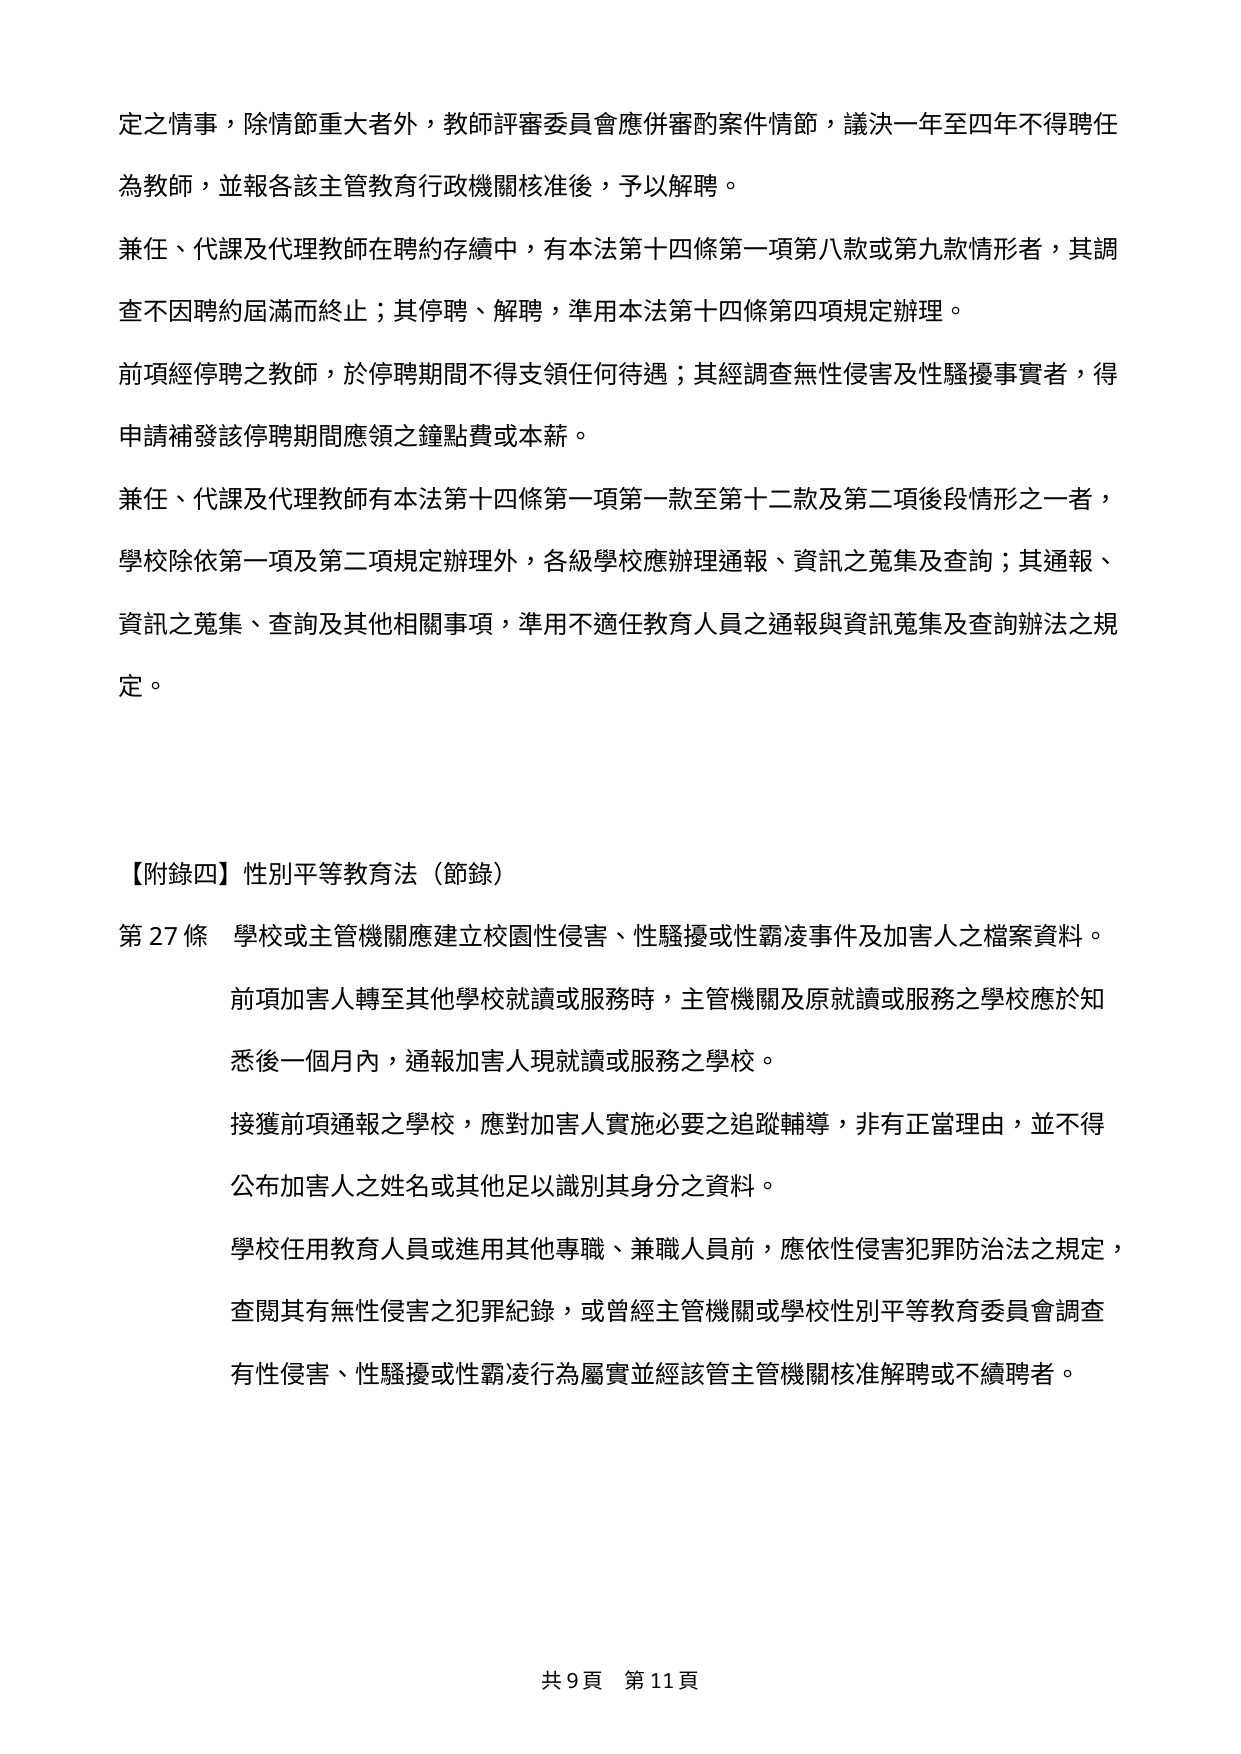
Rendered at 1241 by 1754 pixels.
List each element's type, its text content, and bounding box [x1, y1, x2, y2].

text 學校任用教育人員或進用其他專職、兼職人員前，應依性侵害犯罪防治法之規定，查閱其有無性侵害之犯罪紀錄，或曾經主管機關或學校性別平等教育委員會調查有性侵害、性騷擾或性霸凌行為屬實並經該管主管機關核准解聘或不續聘者。 [231, 1206, 1122, 1393]
text 【附錄四】性別平等教育法（節錄） [118, 831, 1122, 893]
text 定之情事，除情節重大者外，教師評審委員會應併審酌案件情節，議決一年至四年不得聘任為教師，並報各該主管教育行政機關核准後，予以解聘。 [118, 81, 1122, 206]
text 前項經停聘之教師，於停聘期間不得支領任何待遇；其經調查無性侵害及性騷擾事實者，得申請補發該停聘期間應領之鐘點費或本薪。 [118, 331, 1122, 456]
text 第27條 學校或主管機關應建立校園性侵害、性騷擾或性霸凌事件及加害人之檔案資料。 [118, 893, 1122, 956]
text 前項加害人轉至其他學校就讀或服務時，主管機關及原就讀或服務之學校應於知悉後一個月內，通報加害人現就讀或服務之學校。 [231, 956, 1122, 1081]
text 兼任、代課及代理教師在聘約存續中，有本法第十四條第一項第八款或第九款情形者，其調查不因聘約屆滿而終止；其停聘、解聘，準用本法第十四條第四項規定辦理。 [118, 206, 1122, 331]
text 接獲前項通報之學校，應對加害人實施必要之追蹤輔導，非有正當理由，並不得公布加害人之姓名或其他足以識別其身分之資料。 [231, 1081, 1122, 1206]
text 兼任、代課及代理教師有本法第十四條第一項第一款至第十二款及第二項後段情形之一者，學校除依第一項及第二項規定辦理外，各級學校應辦理通報、資訊之蒐集及查詢；其通報、資訊之蒐集、查詢及其他相關事項，準用不適任教育人員之通報與資訊蒐集及查詢辦法之規定。 [118, 456, 1122, 706]
